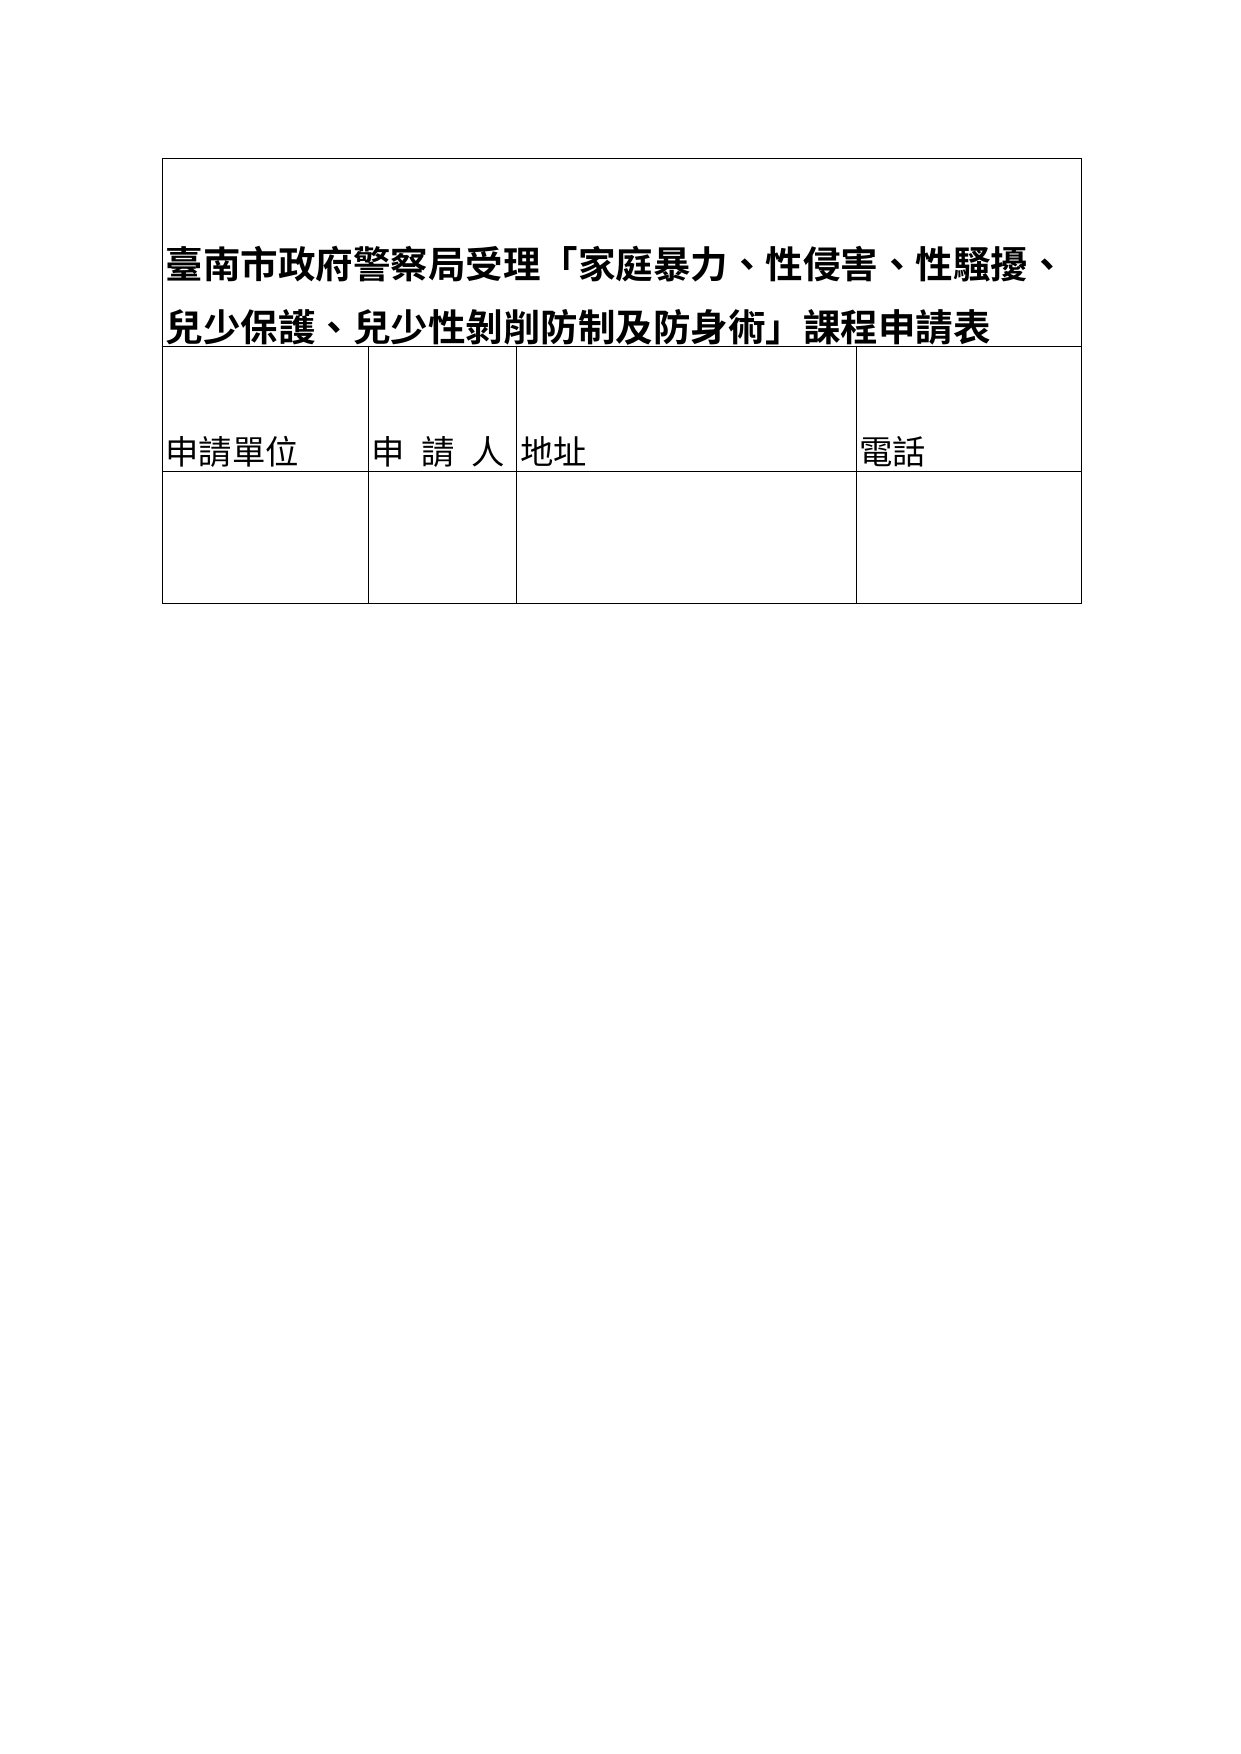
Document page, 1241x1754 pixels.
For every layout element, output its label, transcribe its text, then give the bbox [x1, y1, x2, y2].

table_cell 電話 [857, 347, 1081, 471]
table_header 臺南市政府警察局受理「家庭暴力、性侵害、性騷擾、兒少保護、兒少性剝削防制及防身術」課程申請表 [163, 159, 1081, 346]
table_cell [163, 472, 368, 603]
table_cell 申請單位 [163, 347, 368, 471]
table_cell [369, 472, 516, 603]
table_cell 地址 [517, 347, 856, 471]
table_cell 申 請 人 [369, 347, 516, 471]
table_cell [517, 472, 856, 603]
table_cell [857, 472, 1081, 603]
